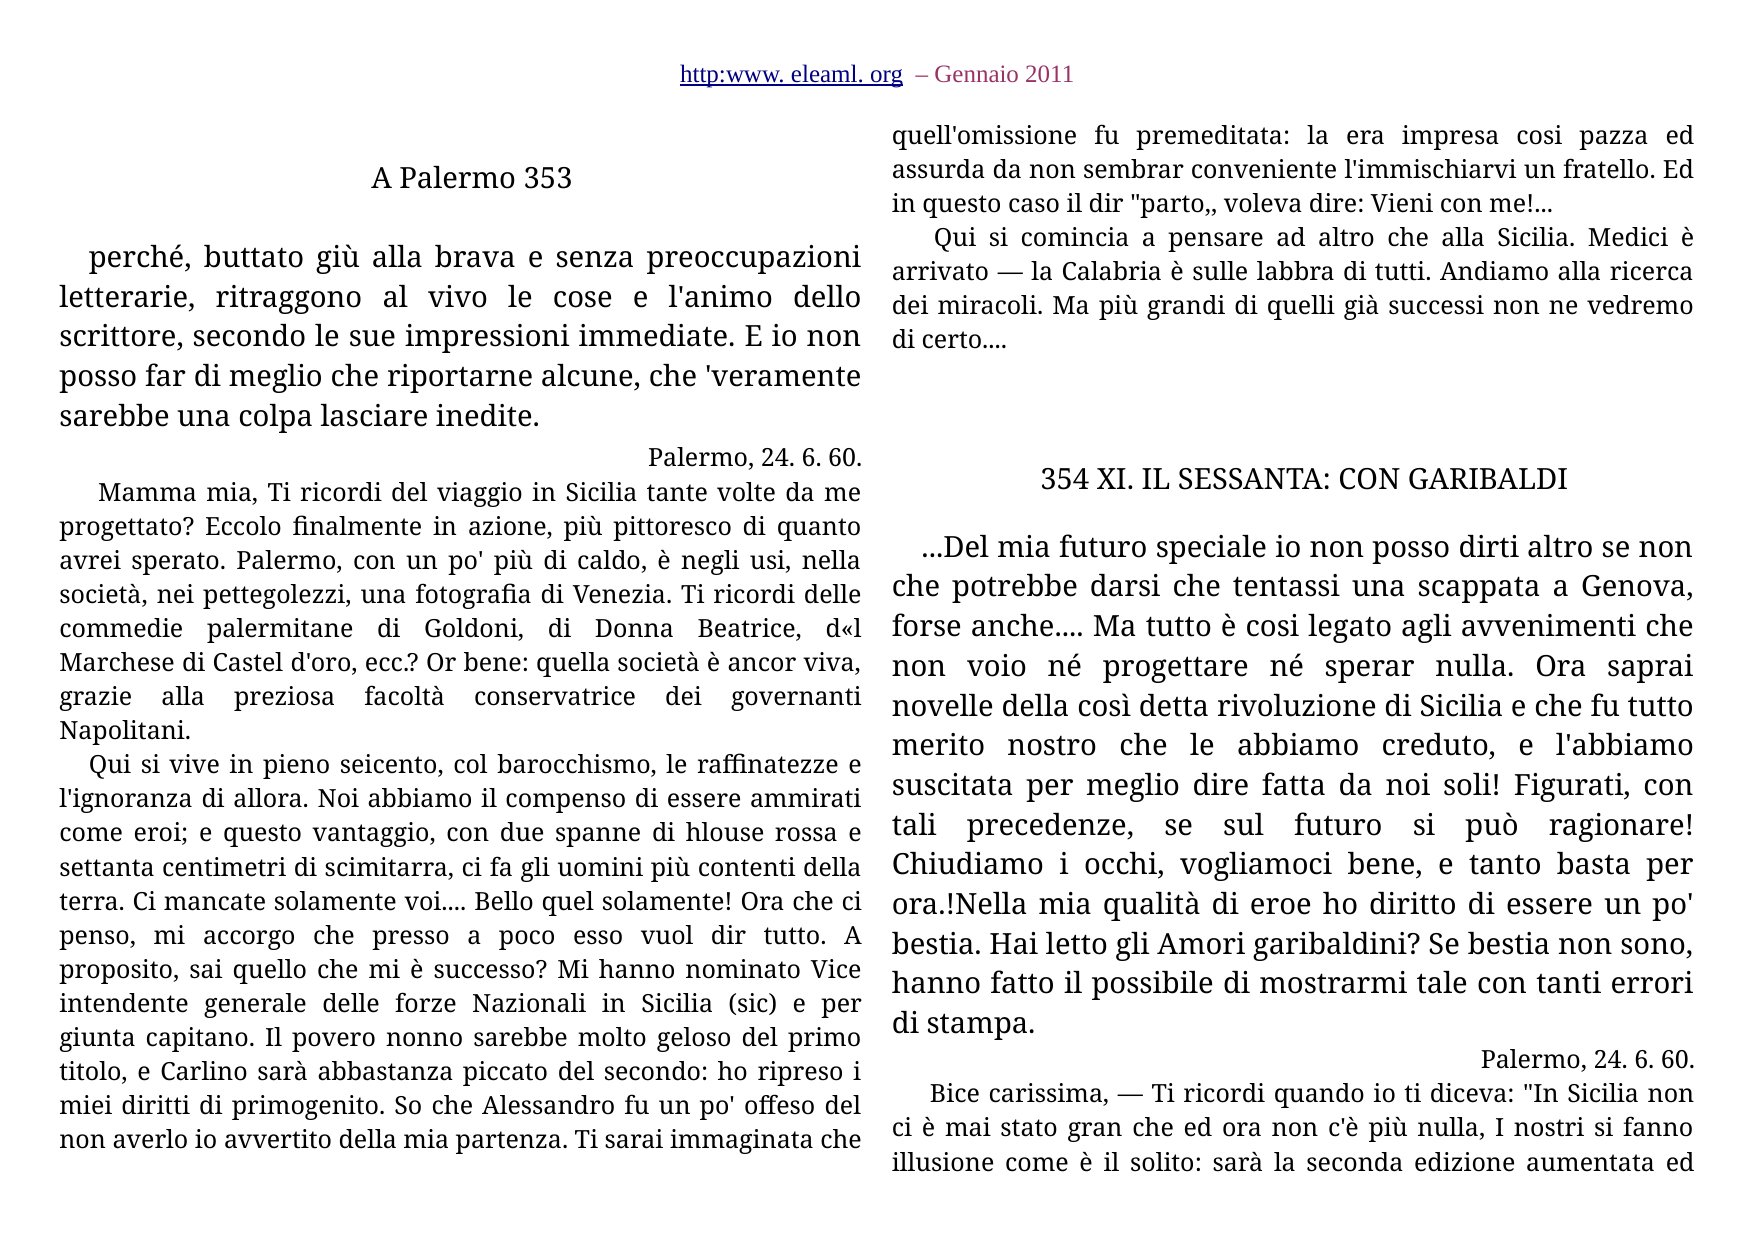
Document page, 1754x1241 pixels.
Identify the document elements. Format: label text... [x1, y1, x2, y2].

text perché, buttato giù alla brava e senza preoccupazioni letterarie, ritraggono al vivo le cose e l'animo dello scrittore, secondo le sue impressioni immediate. E io non posso far di meglio che riportarne alcune, che 'veramente sarebbe una colpa lasciare inedite. [59, 236, 862, 435]
text A Palermo 353 [59, 157, 862, 197]
text quell'omissione fu premeditata: la era impresa cosi pazza ed assurda da non sembrar conveniente l'immischiarvi un fratello. Ed in questo caso il dir "parto,, voleva dire: Vieni con me!... [892, 117, 1695, 219]
text Palermo, 24. 6. 60. [59, 435, 862, 474]
text Mamma mia, Ti ricordi del viaggio in Sicilia tante volte da me progettato? Eccolo finalmente in azione, più pittoresco di quanto avrei sperato. Palermo, con un po' più di caldo, è negli usi, nella società, nei pettegolezzi, una fotografia di Venezia. Ti ricordi delle commedie palermitane di Goldoni, di Donna Beatrice, d«l Marchese di Castel d'oro, ecc.? Or bene: quella società è ancor viva, grazie alla preziosa facoltà conservatrice dei governanti Napolitani. [59, 474, 862, 747]
text 354 XI. IL SESSANTA: CON GARIBALDI [892, 458, 1695, 498]
text Bice carissima, — Ti ricordi quando io ti diceva: "In Sicilia non ci è mai stato gran che ed ora non c'è più nulla, I nostri si fanno illusione come è il solito: sarà la seconda edizione aumentata ed [892, 1076, 1695, 1178]
text Palermo, 24. 6. 60. [892, 1042, 1695, 1076]
text Qui si vive in pieno seicento, col barocchismo, le raffinatezze e l'ignoranza di allora. Noi abbiamo il compenso di essere ammirati come eroi; e questo vantaggio, con due spanne di hlouse rossa e settanta centimetri di scimitarra, ci fa gli uomini più contenti della terra. Ci mancate solamente voi.... Bello quel solamente! Ora che ci penso, mi accorgo che presso a poco esso vuol dir tutto. A proposito, sai quello che mi è successo? Mi hanno nominato Vice intendente generale delle forze Nazionali in Sicilia (sic) e per giunta capitano. Il povero nonno sarebbe molto geloso del primo titolo, e Carlino sarà abbastanza piccato del secondo: ho ripreso i miei diritti di primogenito. So che Alessandro fu un po' offeso del non averlo io avvertito della mia partenza. Ti sarai immaginata che [59, 747, 862, 1156]
text Qui si comincia a pensare ad altro che alla Sicilia. Medici è arrivato — la Calabria è sulle labbra di tutti. Andiamo alla ricerca dei miracoli. Ma più grandi di quelli già successi non ne vedremo di certo.... [892, 219, 1695, 356]
text ...Del mia futuro speciale io non posso dirti altro se non che potrebbe darsi che tentassi una scappata a Genova, forse anche.... Ma tutto è cosi legato agli avvenimenti che non voio né progettare né sperar nulla. Ora saprai novelle della così detta rivoluzione di Sicilia e che fu tutto merito nostro che le abbiamo creduto, e l'abbiamo suscitata per meglio dire fatta da noi soli! Figurati, con tali precedenze, se sul futuro si può ragionare! Chiudiamo i occhi, vogliamoci bene, e tanto basta per ora.!Nella mia qualità di eroe ho diritto di essere un po' bestia. Hai letto gli Amori garibaldini? Se bestia non sono, hanno fatto il possibile di mostrarmi tale con tanti errori di stampa. [892, 526, 1695, 1042]
